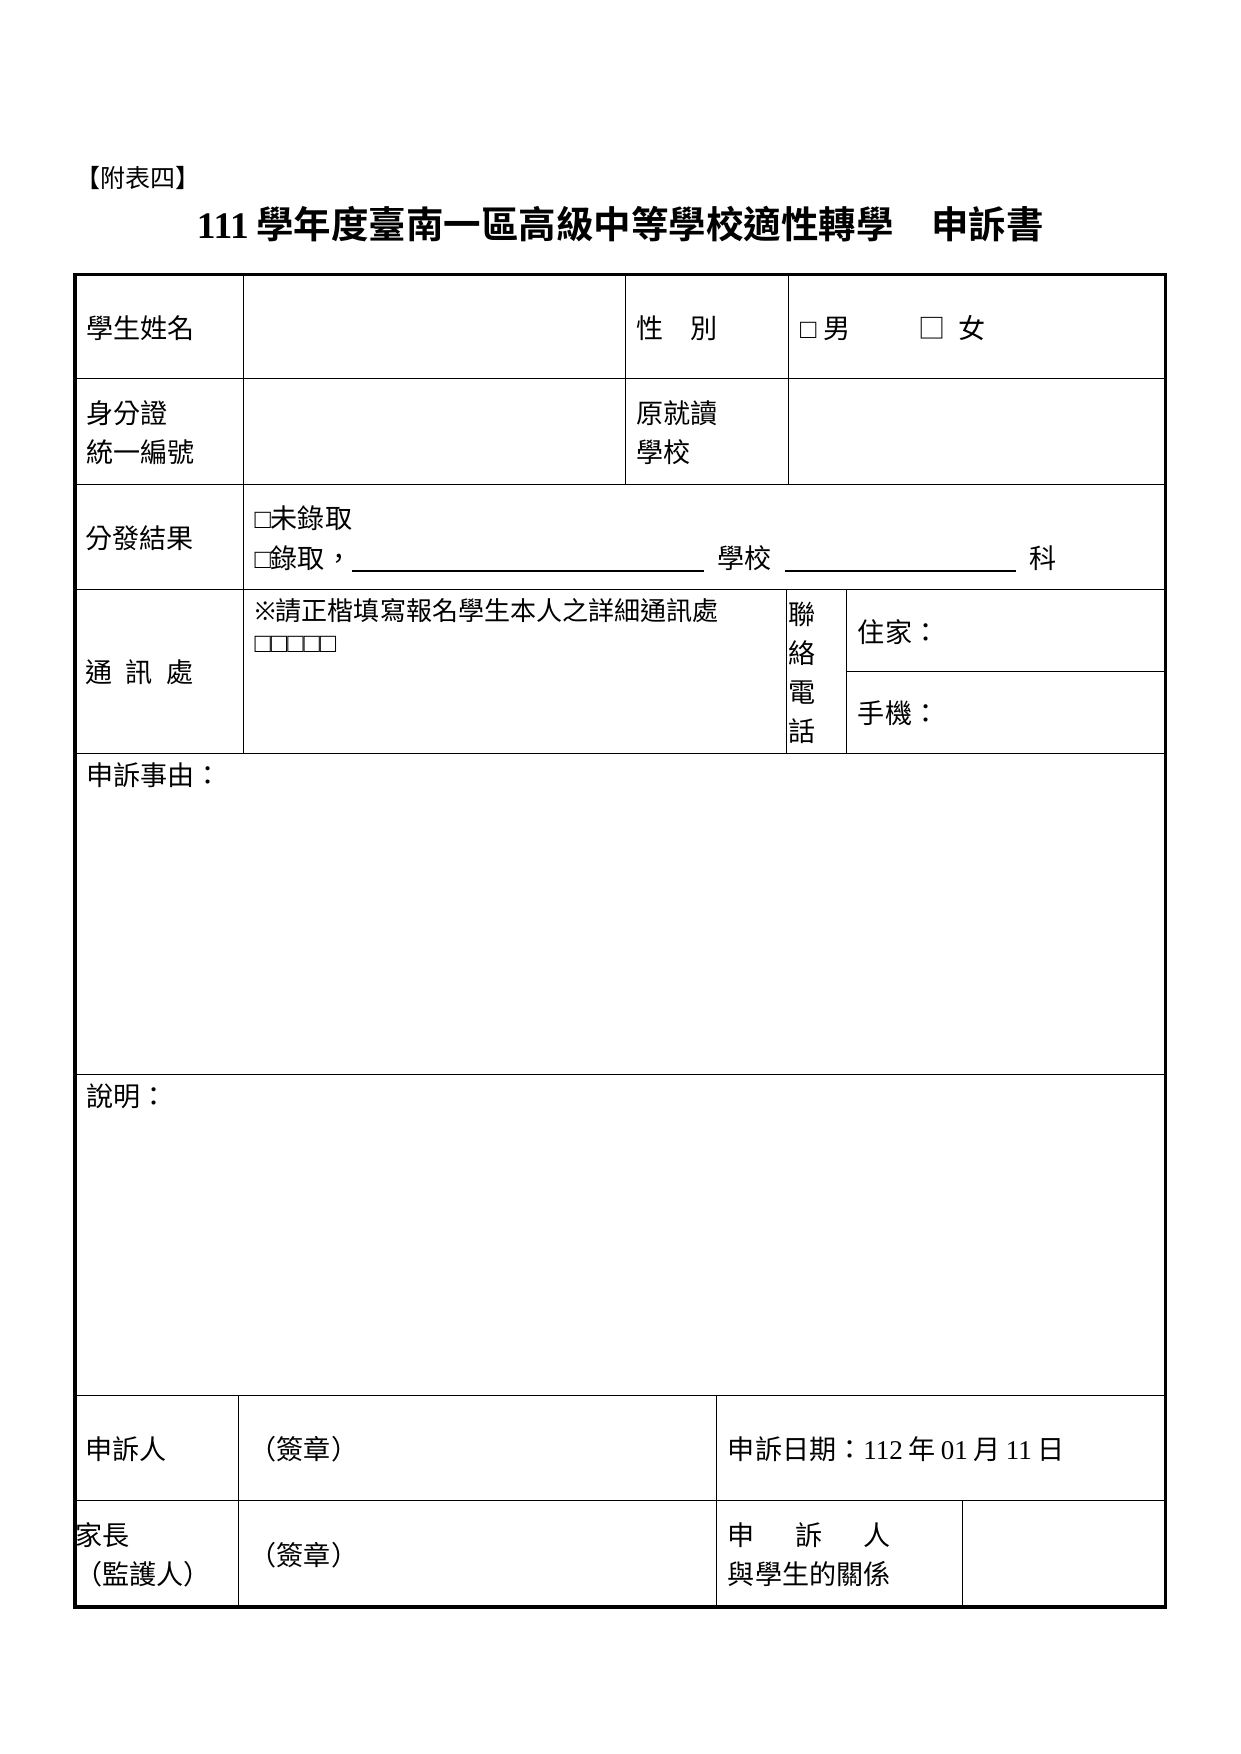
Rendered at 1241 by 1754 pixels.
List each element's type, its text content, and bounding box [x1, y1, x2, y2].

table_cell 身分證 統一編號 [77, 379, 243, 483]
text 111學年度臺南一區高級中等學校適性轉學 申訴書 [75, 194, 1165, 249]
table_cell 分發結果 [77, 485, 243, 589]
table_cell 手機： [847, 672, 1164, 752]
table_cell [789, 379, 1164, 483]
table_cell 說明： [77, 1075, 1164, 1395]
table_cell （簽章） [239, 1501, 716, 1605]
table_header 性 別 [626, 276, 788, 378]
table_header □ 男 □ 女 [789, 276, 1164, 378]
table_cell 聯 絡 電 話 [787, 590, 846, 752]
table_cell 住家： [847, 590, 1164, 671]
table_cell 申訴人 [77, 1396, 238, 1500]
table_cell 申訴日期：112年01月11日 [717, 1396, 1164, 1500]
table_cell 原就讀 學校 [626, 379, 788, 483]
table_cell 家長 （監護人） [77, 1501, 238, 1605]
table_cell ※請正楷填寫報名學生本人之詳細通訊處 □□□□□ [244, 590, 786, 752]
text 【附表四】 [75, 158, 1165, 194]
table_cell （簽章） [239, 1396, 716, 1500]
table_cell 申 訴 人 與學生的關係 [717, 1501, 962, 1605]
table_cell [244, 379, 625, 483]
table_header 學生姓名 [77, 276, 243, 378]
table_cell 通 訊 處 [77, 590, 243, 752]
table_cell [963, 1501, 1164, 1605]
table_header [244, 276, 625, 378]
table_cell 申訴事由： [77, 754, 1164, 1073]
table_cell □未錄取 □錄取， 學校 科 [244, 485, 1164, 589]
